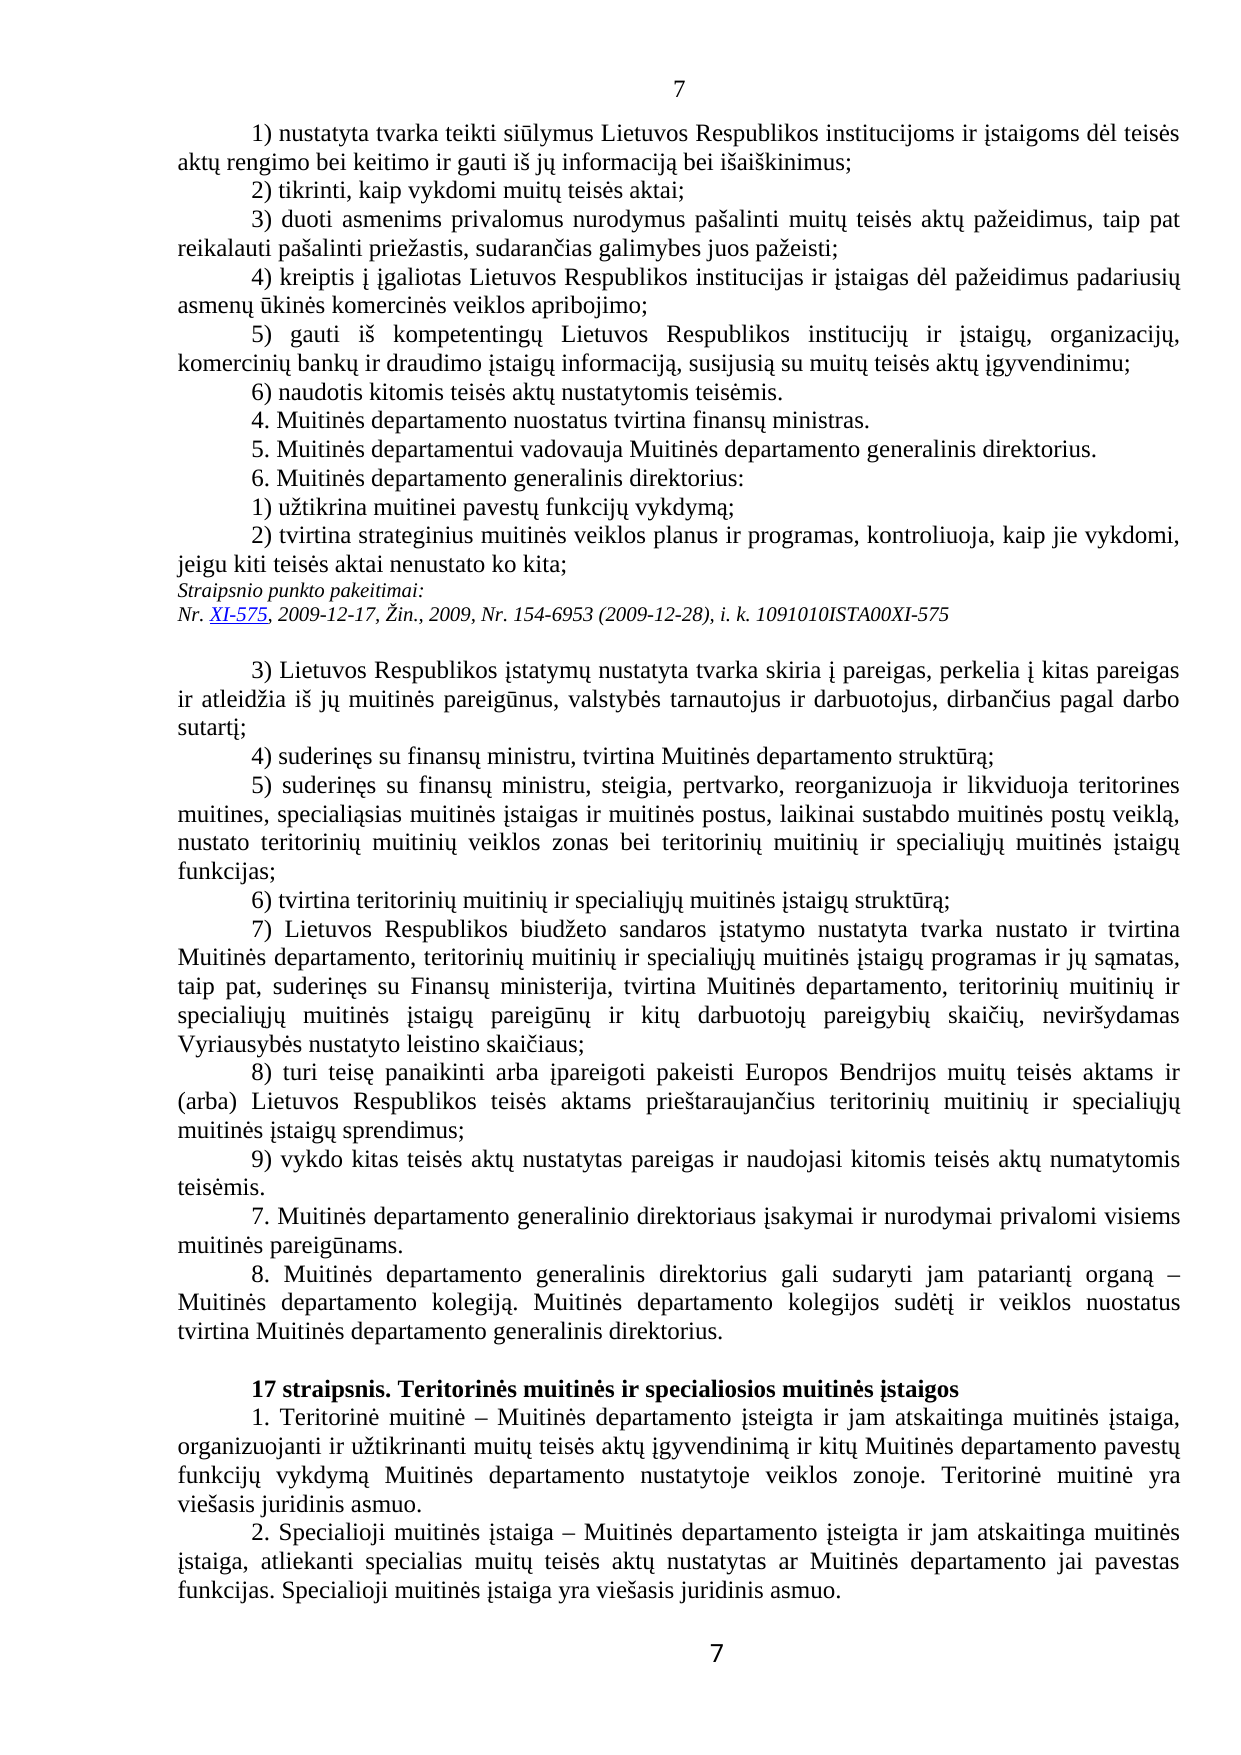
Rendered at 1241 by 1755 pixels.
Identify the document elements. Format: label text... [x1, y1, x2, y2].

text 1) užtikrina muitinei pavestų funkcijų vykdymą; [177, 492, 1181, 521]
text 4. Muitinės departamento nuostatus tvirtina finansų ministras. [177, 406, 1181, 434]
text 2. Specialioji muitinės įstaiga – Muitinės departamento įsteigta ir jam atskaitinga muitinės įstaiga, atliekanti specialias muitų teisės aktų nustatytas ar Muitinės departamento jai pavestas funkcijas. Specialioji muitinės įstaiga yra viešasis juridinis asmuo. [177, 1517, 1181, 1604]
text 2) tvirtina strateginius muitinės veiklos planus ir programas, kontroliuoja, kaip jie vykdomi, jeigu kiti teisės aktai nenustato ko kita; [177, 521, 1181, 578]
text 5) suderinęs su finansų ministru, steigia, pertvarko, reorganizuoja ir likviduoja teritorines muitines, specialiąsias muitinės įstaigas ir muitinės postus, laikinai sustabdo muitinės postų veiklą, nustato teritorinių muitinių veiklos zonas bei teritorinių muitinių ir specialiųjų muitinės įstaigų funkcijas; [177, 770, 1181, 885]
text 1. Teritorinė muitinė – Muitinės departamento įsteigta ir jam atskaitinga muitinės įstaiga, organizuojanti ir užtikrinanti muitų teisės aktų įgyvendinimą ir kitų Muitinės departamento pavestų funkcijų vykdymą Muitinės departamento nustatytoje veiklos zonoje. Teritorinė muitinė yra viešasis juridinis asmuo. [177, 1402, 1181, 1517]
text 4) suderinęs su finansų ministru, tvirtina Muitinės departamento struktūrą; [177, 741, 1181, 770]
text 7) Lietuvos Respublikos biudžeto sandaros įstatymo nustatyta tvarka nustato ir tvirtina Muitinės departamento, teritorinių muitinių ir specialiųjų muitinės įstaigų programas ir jų sąmatas, taip pat, suderinęs su Finansų ministerija, tvirtina Muitinės departamento, teritorinių muitinių ir specialiųjų muitinės įstaigų pareigūnų ir kitų darbuotojų pareigybių skaičių, neviršydamas Vyriausybės nustatyto leistino skaičiaus; [177, 914, 1181, 1057]
text 9) vykdo kitas teisės aktų nustatytas pareigas ir naudojasi kitomis teisės aktų numatytomis teisėmis. [177, 1144, 1181, 1201]
text 6) tvirtina teritorinių muitinių ir specialiųjų muitinės įstaigų struktūrą; [177, 885, 1181, 914]
text 1) nustatyta tvarka teikti siūlymus Lietuvos Respublikos institucijoms ir įstaigoms dėl teisės aktų rengimo bei keitimo ir gauti iš jų informaciją bei išaiškinimus; [177, 118, 1181, 176]
text 7. Muitinės departamento generalinio direktoriaus įsakymai ir nurodymai privalomi visiems muitinės pareigūnams. [177, 1201, 1181, 1259]
text 2) tikrinti, kaip vykdomi muitų teisės aktai; [177, 176, 1181, 204]
text 5) gauti iš kompetentingų Lietuvos Respublikos institucijų ir įstaigų, organizacijų, komercinių bankų ir draudimo įstaigų informaciją, susijusią su muitų teisės aktų įgyvendinimu; [177, 319, 1181, 377]
text 3) duoti asmenims privalomus nurodymus pašalinti muitų teisės aktų pažeidimus, taip pat reikalauti pašalinti priežastis, sudarančias galimybes juos pažeisti; [177, 204, 1181, 262]
text 5. Muitinės departamentui vadovauja Muitinės departamento generalinis direktorius. [177, 434, 1181, 463]
text Straipsnio punkto pakeitimai: [177, 578, 1181, 602]
text 17 straipsnis. Teritorinės muitinės ir specialiosios muitinės įstaigos [177, 1374, 1181, 1402]
text 6. Muitinės departamento generalinis direktorius: [177, 463, 1181, 492]
text 6) naudotis kitomis teisės aktų nustatytomis teisėmis. [177, 377, 1181, 406]
text 4) kreiptis į įgaliotas Lietuvos Respublikos institucijas ir įstaigas dėl pažeidimus padariusių asmenų ūkinės komercinės veiklos apribojimo; [177, 262, 1181, 319]
text 8. Muitinės departamento generalinis direktorius gali sudaryti jam patariantį organą – Muitinės departamento kolegiją. Muitinės departamento kolegijos sudėtį ir veiklos nuostatus tvirtina Muitinės departamento generalinis direktorius. [177, 1259, 1181, 1345]
text 3) Lietuvos Respublikos įstatymų nustatyta tvarka skiria į pareigas, perkelia į kitas pareigas ir atleidžia iš jų muitinės pareigūnus, valstybės tarnautojus ir darbuotojus, dirbančius pagal darbo sutartį; [177, 655, 1181, 741]
text 8) turi teisę panaikinti arba įpareigoti pakeisti Europos Bendrijos muitų teisės aktams ir (arba) Lietuvos Respublikos teisės aktams prieštaraujančius teritorinių muitinių ir specialiųjų muitinės įstaigų sprendimus; [177, 1057, 1181, 1144]
text Nr. XI-575, 2009-12-17, Žin., 2009, Nr. 154-6953 (2009-12-28), i. k. 1091010ISTA00XI-575 [177, 602, 1181, 626]
